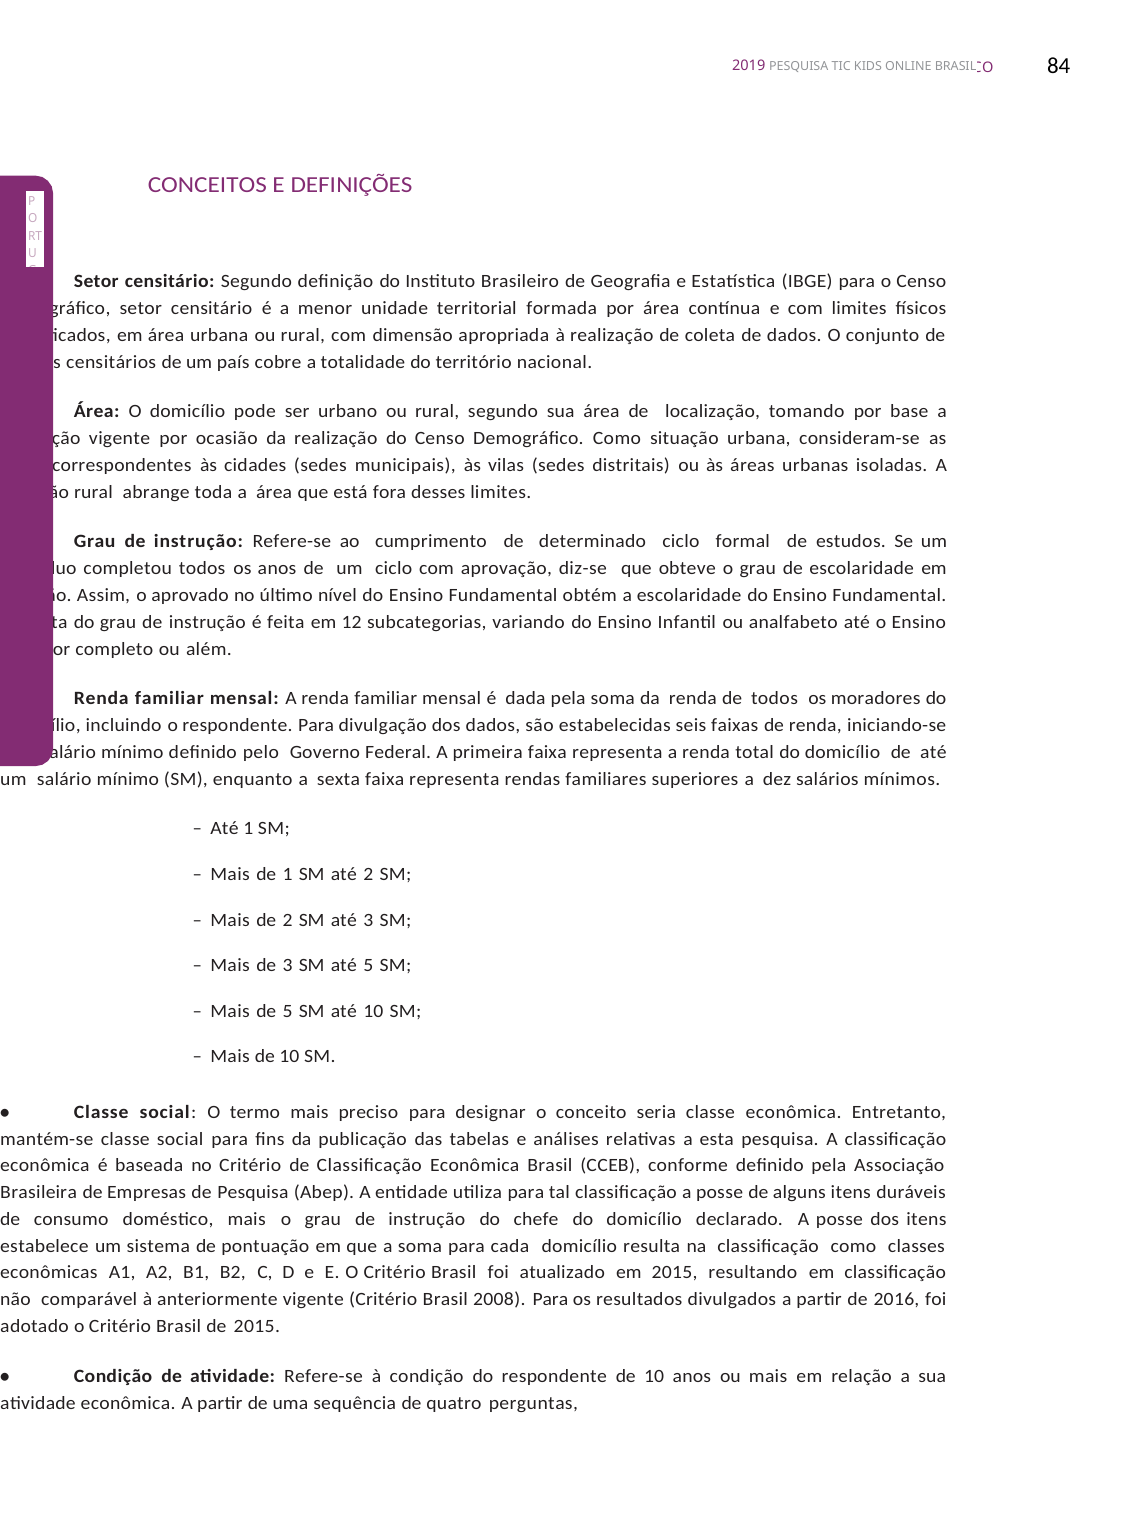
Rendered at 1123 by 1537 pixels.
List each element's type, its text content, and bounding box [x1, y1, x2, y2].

list Mais de 2 SM até 3 SM; [192, 908, 1123, 931]
list Condição de atividade: Refere-se à condição do respondente de 10 anos ou mais em relação a sua atividade econômica. A partir de uma sequência de quatro perguntas, [0, 1364, 947, 1414]
list Classe social: O termo mais preciso para designar o conceito seria classe econômica. Entretanto, mantém-se classe social para fins da publicação das tabelas e análises relativas a esta pesquisa. A classificação econômica é baseada no Critério de Classificação Econômica Brasil (CCEB), conforme definido pela Associação Brasileira de Empresas de Pesquisa (Abep). A entidade utiliza para tal classificação a posse de alguns itens duráveis de consumo doméstico, mais o grau de instrução do chefe do domicílio declarado. A posse dos itens estabelece um sistema de pontuação em que a soma para cada domicílio resulta na classificação como classes econômicas A1, A2, B1, B2, C, D e E. O Critério Brasil foi atualizado em 2015, resultando em classificação não comparável à anteriormente vigente (Critério Brasil 2008). Para os resultados divulgados a partir de 2016, foi adotado o Critério Brasil de 2015. [0, 1100, 947, 1337]
list Mais de 5 SM até 10 SM; [192, 999, 1123, 1022]
list Área: O domicílio pode ser urbano ou rural, segundo sua área de localização, tomando por base a legislação vigente por ocasião da realização do Censo Demográfico. Como situação urbana, consideram-se as áreas correspondentes às cidades (sedes municipais), às vilas (sedes distritais) ou às áreas urbanas isoladas. A situação rural abrange toda a área que está fora desses limites. [54, 399, 947, 503]
subtitle CONCEITOS E DEFINIÇÕES [148, 170, 1123, 198]
list Mais de 3 SM até 5 SM; [192, 953, 1123, 976]
list Setor censitário: Segundo definição do Instituto Brasileiro de Geografia e Estatística (IBGE) para o Censo Demográfico, setor censitário é a menor unidade territorial formada por área contínua e com limites físicos identificados, em área urbana ou rural, com dimensão apropriada à realização de coleta de dados. O conjunto de setores censitários de um país cobre a totalidade do território nacional. [54, 269, 947, 373]
list Renda familiar mensal: A renda familiar mensal é dada pela soma da renda de todos os moradores do domicílio, incluindo o respondente. Para divulgação dos dados, são estabelecidas seis faixas de renda, iniciando-se pelo salário mínimo definido pelo Governo Federal. A primeira faixa representa a renda total do domicílio de até um salário mínimo (SM), enquanto a sexta faixa representa rendas familiares superiores a dez salários mínimos. [0, 686, 947, 790]
list Grau de instrução: Refere-se ao cumprimento de determinado ciclo formal de estudos. Se um indivíduo completou todos os anos de um ciclo com aprovação, diz-se que obteve o grau de escolaridade em questão. Assim, o aprovado no último nível do Ensino Fundamental obtém a escolaridade do Ensino Fundamental. A coleta do grau de instrução é feita em 12 subcategorias, variando do Ensino Infantil ou analfabeto até o Ensino Superior completo ou além. [54, 529, 947, 659]
list Mais de 1 SM até 2 SM; [192, 862, 1123, 885]
list Mais de 10 SM. [192, 1044, 1123, 1067]
list Até 1 SM; [192, 817, 1123, 839]
text PORTUGUÊS [28, 192, 44, 267]
